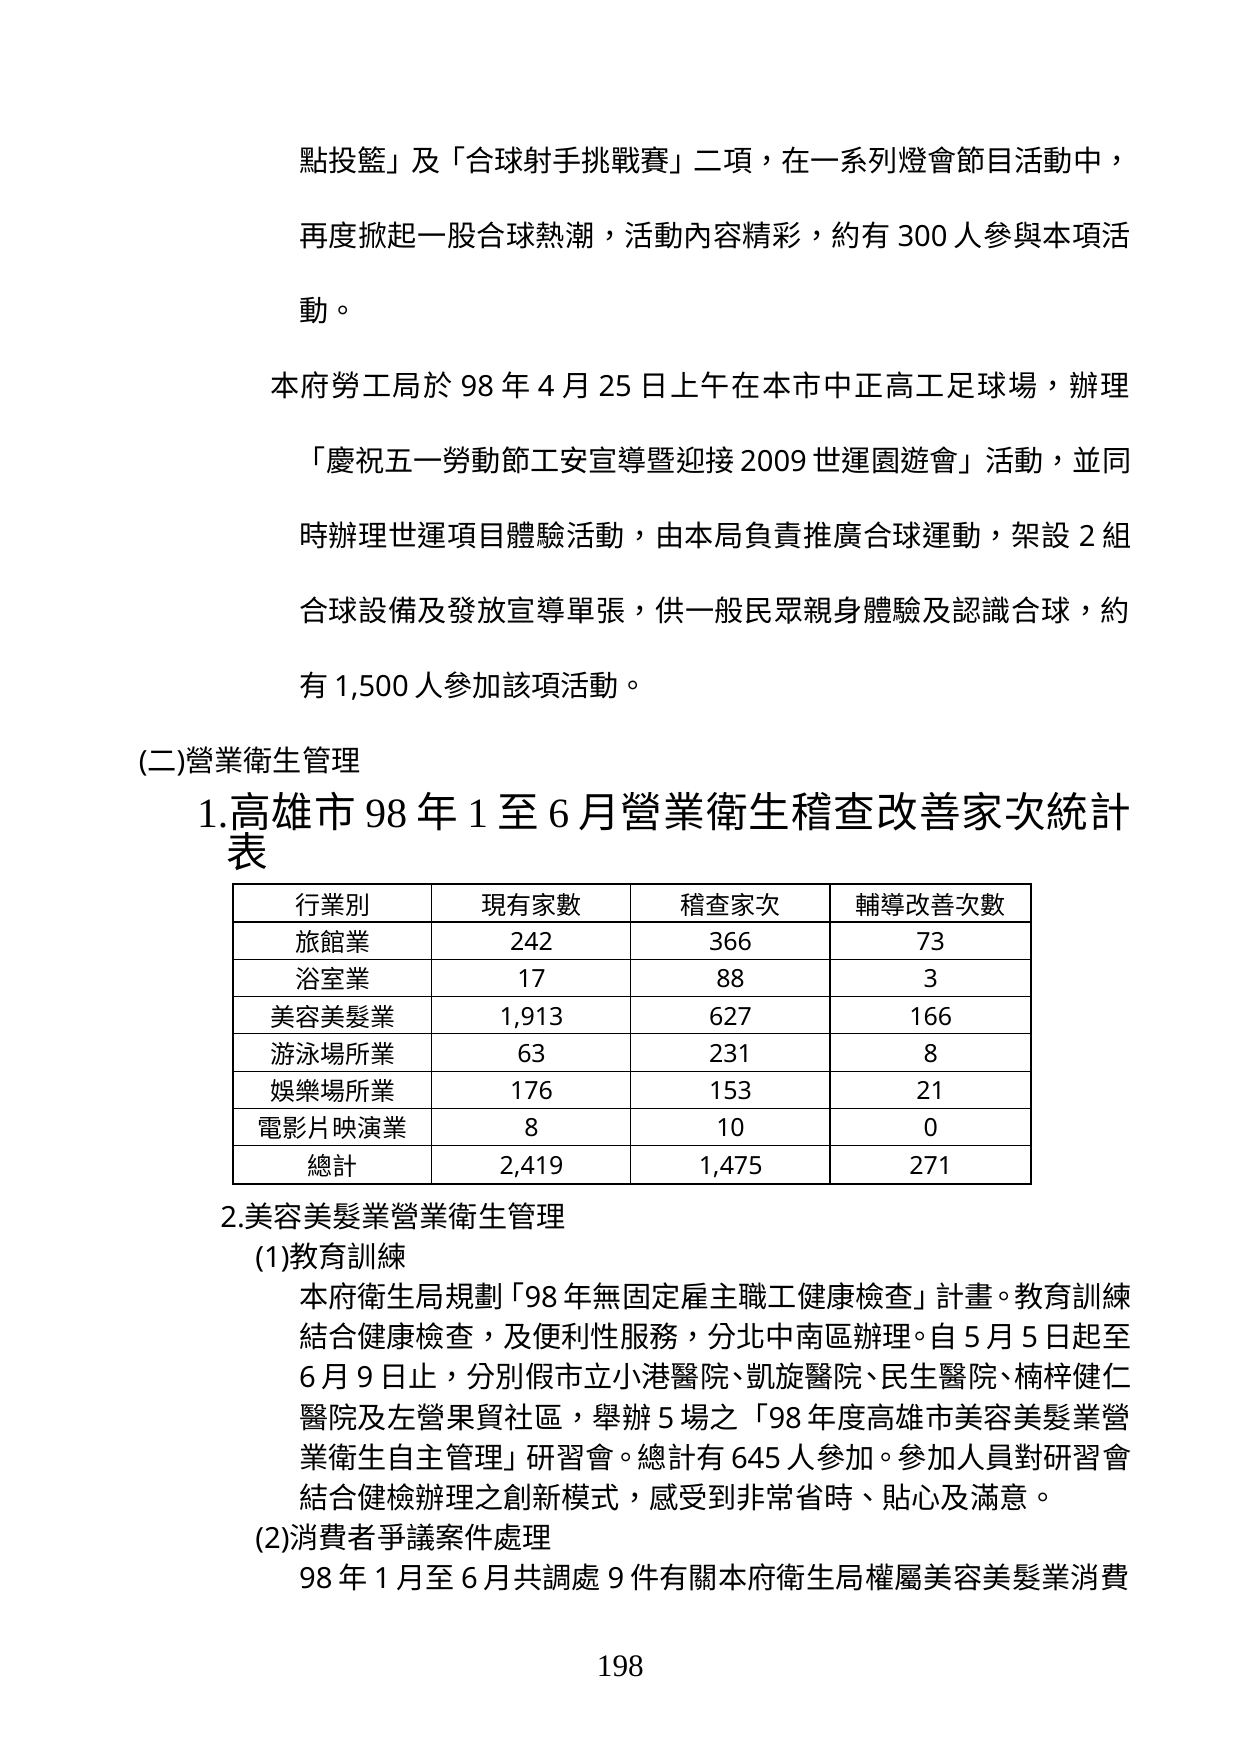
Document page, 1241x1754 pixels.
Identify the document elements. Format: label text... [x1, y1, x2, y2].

table_cell 366 [631, 923, 829, 959]
text (1)教育訓練 [255, 1236, 1131, 1275]
table_header 輔導改善次數 [831, 885, 1030, 921]
text 98年1月至6月共調處9件有關本府衛生局權屬美容美髮業消費 [299, 1556, 1131, 1597]
table_cell 88 [631, 960, 829, 996]
table_cell 10 [631, 1109, 829, 1145]
table_cell 旅館業 [234, 923, 431, 959]
table_cell 8 [831, 1034, 1030, 1071]
text (二)營業衛生管理 [138, 721, 1131, 796]
table_cell 271 [831, 1146, 1030, 1182]
table_header 行業別 [234, 885, 431, 921]
table_cell 美容美髮業 [234, 997, 431, 1033]
table_cell 電影片映演業 [234, 1109, 431, 1145]
table_cell 8 [432, 1109, 630, 1145]
table_cell 73 [831, 923, 1030, 959]
text 本府衛生局規劃「98年無固定雇主職工健康檢查」計畫。教育訓練結合健康檢查，及便利性服務，分北中南區辦理。自5月5日起至6月9日止，分別假市立小港醫院、凱旋醫院、民生醫院、楠梓健仁醫院及左營果貿社區，舉辦5場之「98年度高雄市美容美髮業營業衛生自主管理」研習會。總計有645人參加。參加人員對研習會結合健檢辦理之創新模式，感受到非常省時、貼心及滿意。 [299, 1275, 1131, 1517]
table_cell 627 [631, 997, 829, 1033]
table_cell 總計 [234, 1146, 431, 1182]
table_cell 153 [631, 1072, 829, 1108]
text 1.高雄市98年1至6月營業衛生稽查改善家次統計表 [197, 796, 1131, 876]
text 點投籃」及「合球射手挑戰賽」二項，在一系列燈會節目活動中，再度掀起一股合球熱潮，活動內容精彩，約有300人參與本項活動。 [270, 121, 1131, 346]
table_cell 176 [432, 1072, 630, 1108]
table_cell 63 [432, 1034, 630, 1071]
table_cell 242 [432, 923, 630, 959]
text (2)消費者爭議案件處理 [255, 1517, 1131, 1556]
table_cell 3 [831, 960, 1030, 996]
table_header 稽查家次 [631, 885, 829, 921]
table_cell 21 [831, 1072, 1030, 1108]
table_cell 娛樂場所業 [234, 1072, 431, 1108]
table_cell 1,475 [631, 1146, 829, 1182]
table_cell 231 [631, 1034, 829, 1071]
table_cell 游泳場所業 [234, 1034, 431, 1071]
table_cell 浴室業 [234, 960, 431, 996]
table_cell 0 [831, 1109, 1030, 1145]
table_cell 2,419 [432, 1146, 630, 1182]
table_cell 1,913 [432, 997, 630, 1033]
table_header 現有家數 [432, 885, 630, 921]
table_cell 17 [432, 960, 630, 996]
text 本府勞工局於98年4月25日上午在本市中正高工足球場，辦理「慶祝五一勞動節工安宣導暨迎接2009世運園遊會」活動，並同時辦理世運項目體驗活動，由本局負責推廣合球運動，架設2組合球設備及發放宣導單張，供一般民眾親身體驗及認識合球，約有1,500人參加該項活動。 [270, 346, 1131, 721]
text 2.美容美髮業營業衛生管理 [220, 1196, 1131, 1236]
table_cell 166 [831, 997, 1030, 1033]
